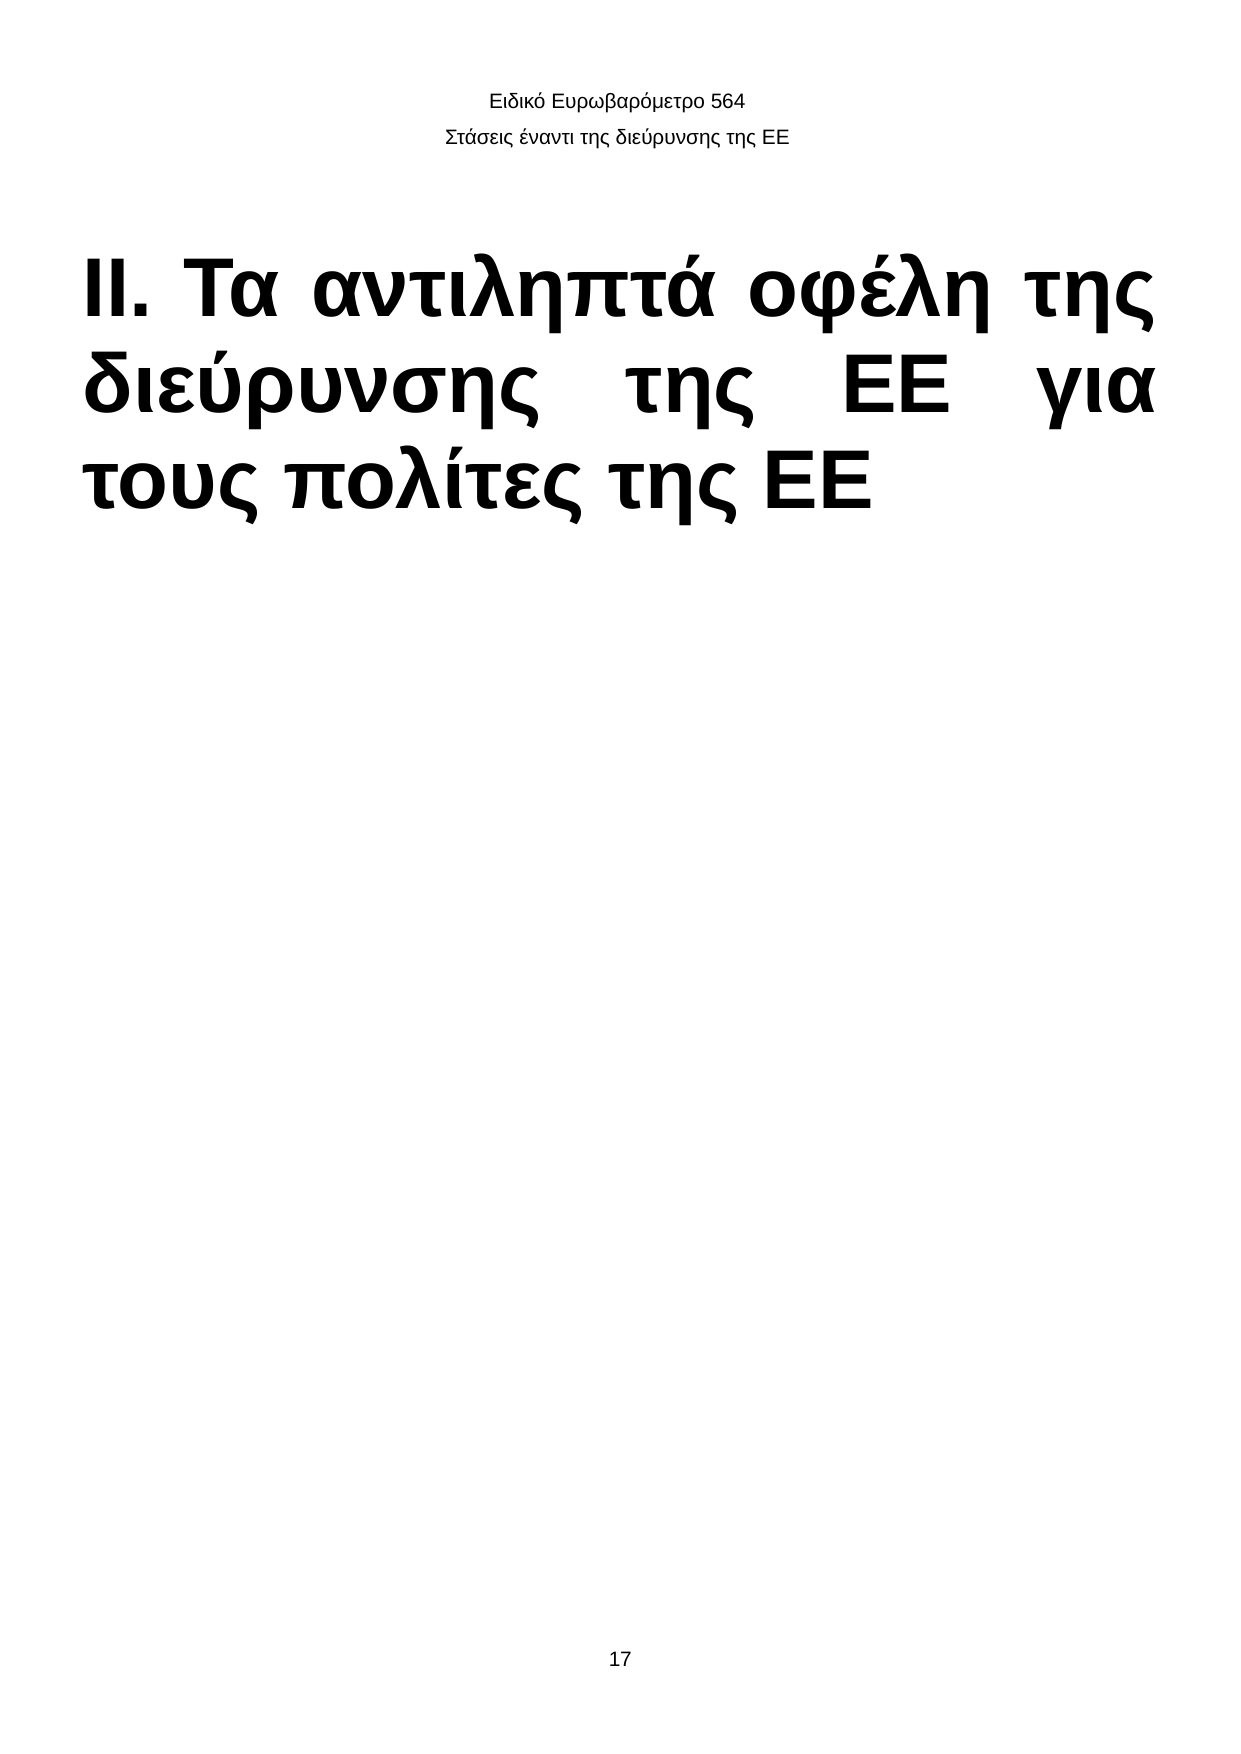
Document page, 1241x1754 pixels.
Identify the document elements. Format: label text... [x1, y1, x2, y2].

subtitle II. Τα αντιληπτά οφέλη της διεύρυνσης της ΕΕ για τους πολίτες της ΕΕ [83, 239, 1157, 526]
